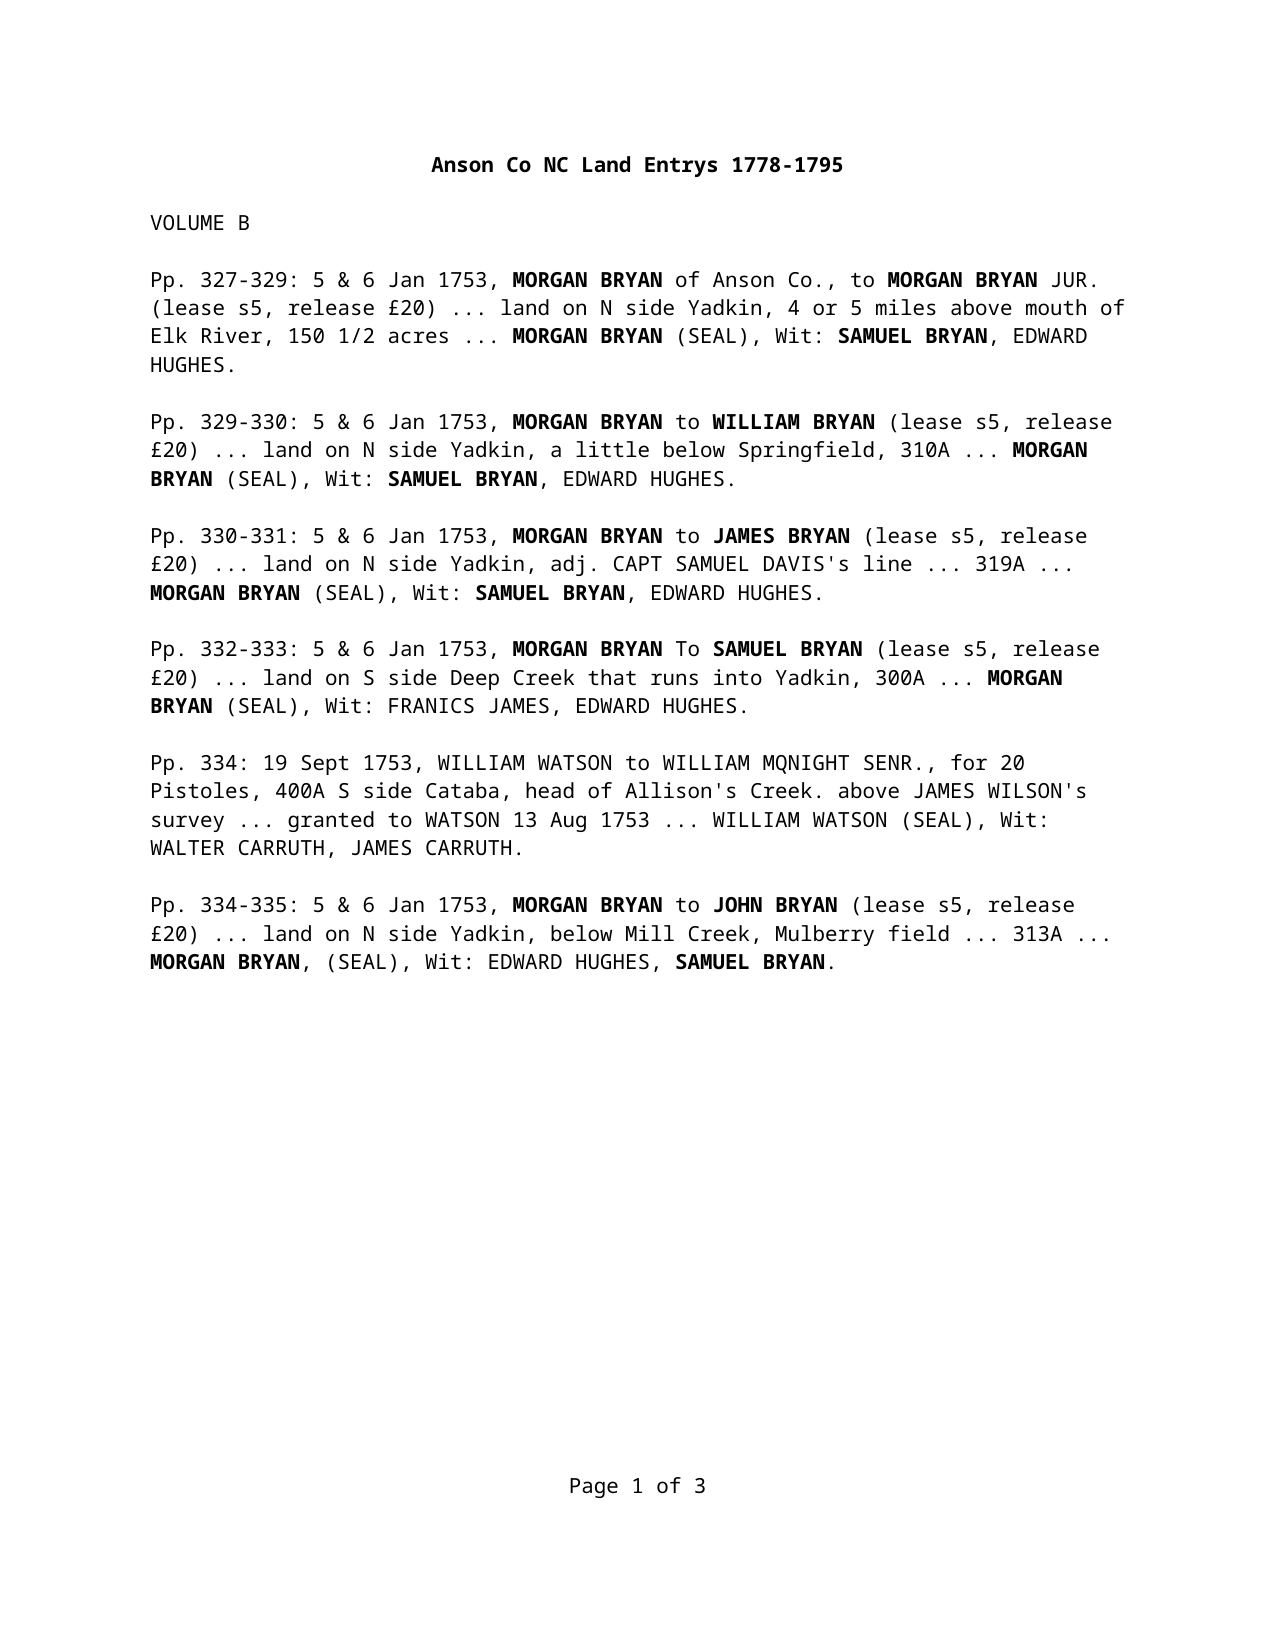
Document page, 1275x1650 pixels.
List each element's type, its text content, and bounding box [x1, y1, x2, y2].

text Pp. 329-330: 5 & 6 Jan 1753, MORGAN BRYAN to WILLIAM BRYAN (lease s5, release £20) ... land on N side Yadkin, a little below Springfield, 310A ... MORGAN BRYAN (SEAL), Wit: SAMUEL BRYAN, EDWARD HUGHES. [150, 407, 1125, 492]
text Pp. 330-331: 5 & 6 Jan 1753, MORGAN BRYAN to JAMES BRYAN (lease s5, release £20) ... land on N side Yadkin, adj. CAPT SAMUEL DAVIS's line ... 319A ... MORGAN BRYAN (SEAL), Wit: SAMUEL BRYAN, EDWARD HUGHES. [150, 521, 1125, 606]
text VOLUME B [150, 208, 1125, 236]
text Pp. 332-333: 5 & 6 Jan 1753, MORGAN BRYAN To SAMUEL BRYAN (lease s5, release £20) ... land on S side Deep Creek that runs into Yadkin, 300A ... MORGAN BRYAN (SEAL), Wit: FRANICS JAMES, EDWARD HUGHES. [150, 634, 1125, 720]
text Pp. 334: 19 Sept 1753, WILLIAM WATSON to WILLIAM MQNIGHT SENR., for 20 Pistoles, 400A S side Cataba, head of Allison's Creek. above JAMES WILSON's survey ... granted to WATSON 13 Aug 1753 ... WILLIAM WATSON (SEAL), Wit: WALTER CARRUTH, JAMES CARRUTH. [150, 748, 1125, 862]
text Pp. 334-335: 5 & 6 Jan 1753, MORGAN BRYAN to JOHN BRYAN (lease s5, release £20) ... land on N side Yadkin, below Mill Creek, Mulberry field ... 313A ... MORGAN BRYAN, (SEAL), Wit: EDWARD HUGHES, SAMUEL BRYAN. [150, 890, 1125, 976]
text Pp. 327-329: 5 & 6 Jan 1753, MORGAN BRYAN of Anson Co., to MORGAN BRYAN JUR. (lease s5, release £20) ... land on N side Yadkin, 4 or 5 miles above mouth of Elk River, 150 1/2 acres ... MORGAN BRYAN (SEAL), Wit: SAMUEL BRYAN, EDWARD HUGHES. [150, 265, 1125, 378]
